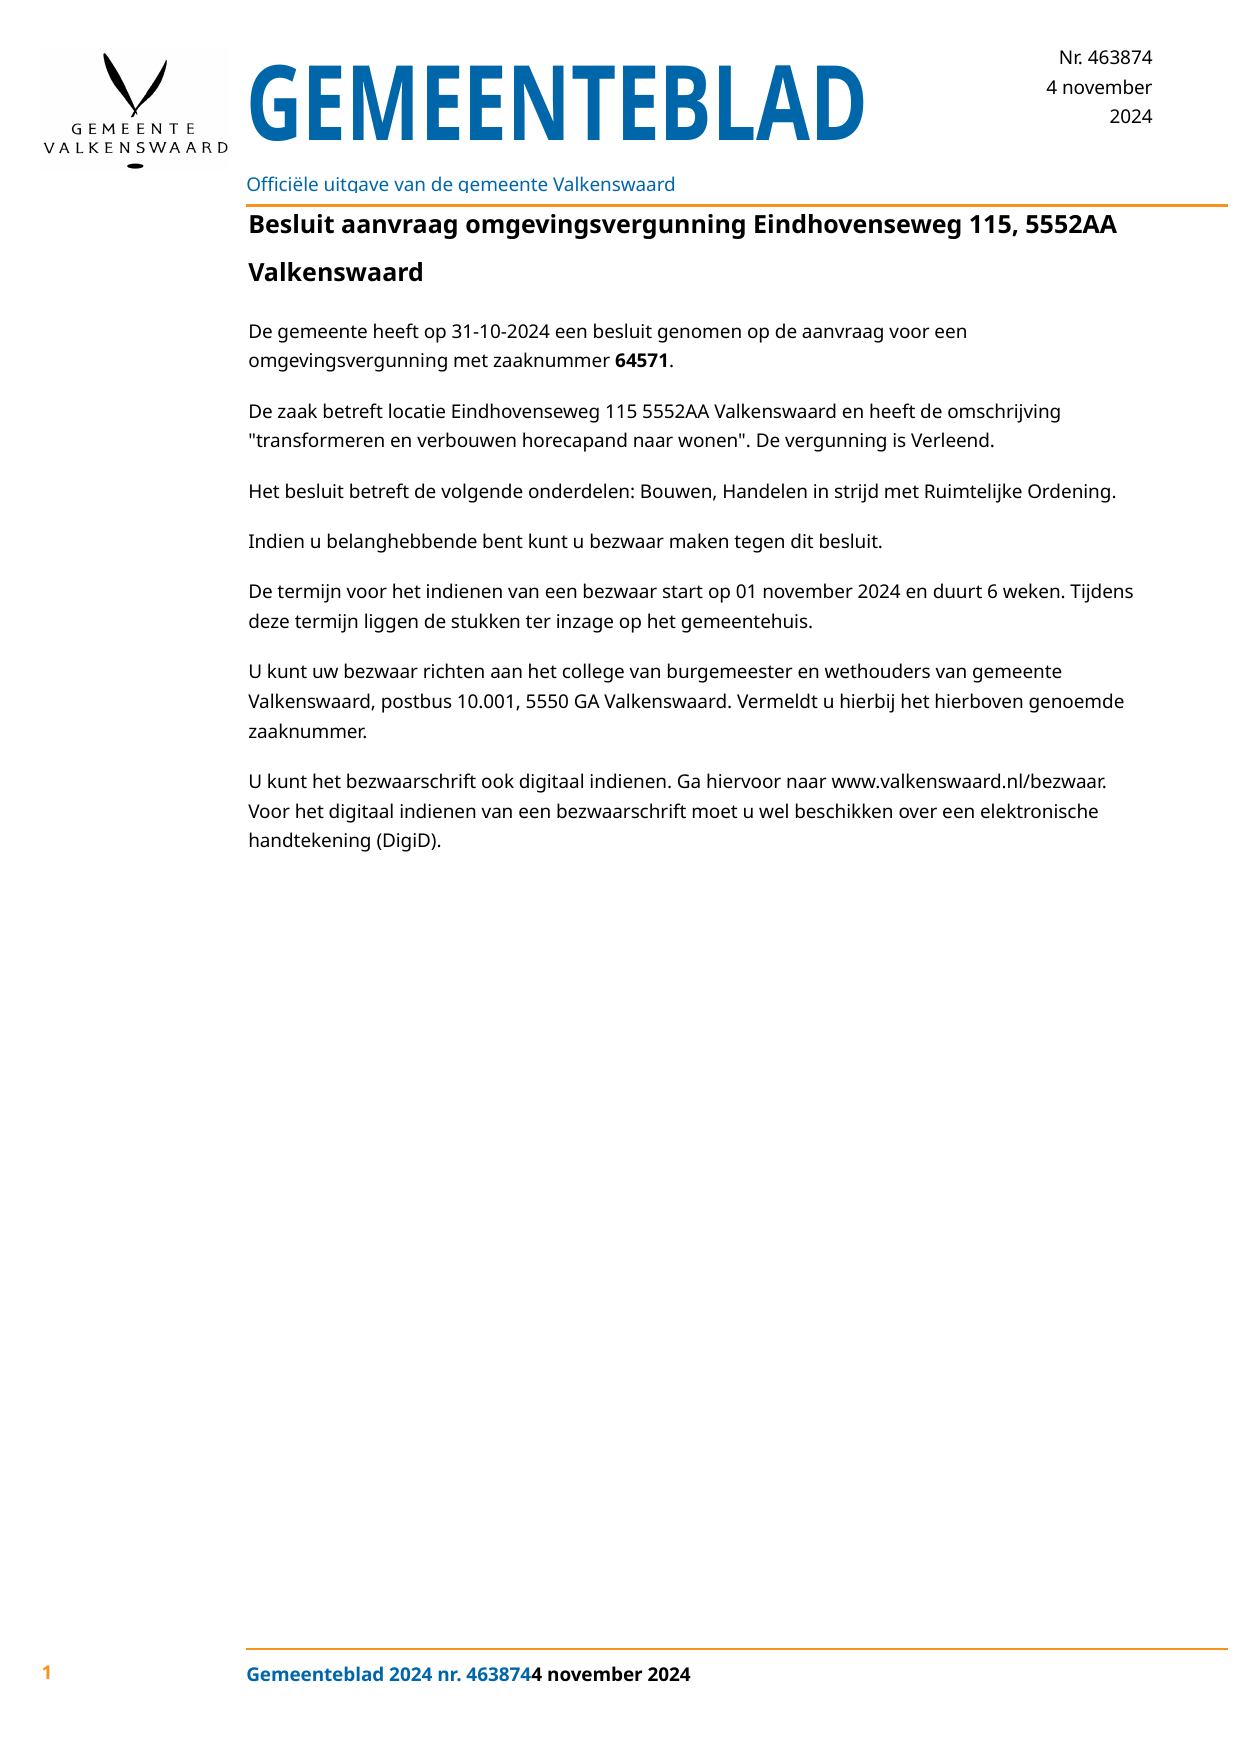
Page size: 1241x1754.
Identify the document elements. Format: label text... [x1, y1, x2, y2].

text De termijn voor het indienen van een bezwaar start op 01 november 2024 en duurt 6 weken. Tijdens deze termijn liggen de stukken ter inzage op het gemeentehuis. [248, 579, 1152, 634]
picture [41, 47, 231, 172]
text De zaak betreft locatie Eindhovenseweg 115 5552AA Valkenswaard en heeft de omschrijving "transformeren en verbouwen horecapand naar wonen". De vergunning is Verleend. [248, 398, 1152, 453]
text Indien u belanghebbende bent kunt u bezwaar maken tegen dit besluit. [248, 528, 1152, 554]
text Het besluit betreft de volgende onderdelen: Bouwen, Handelen in strijd met Ruimtelijke Ordening. [248, 478, 1152, 504]
text U kunt het bezwaarschrift ook digitaal indienen. Ga hiervoor naar www.valkenswaard.nl/bezwaar. Voor het digitaal indienen van een bezwaarschrift moet u wel beschikken over een elektronische handtekening (DigiD). [248, 768, 1152, 853]
text Besluit aanvraag omgevingsvergunning Eindhovenseweg 115, 5552AA Valkenswaard [248, 207, 1152, 288]
text U kunt uw bezwaar richten aan het college van burgemeester en wethouders van gemeente Valkenswaard, postbus 10.001, 5550 GA Valkenswaard. Vermeldt u hierbij het hierboven genoemde zaaknummer. [248, 659, 1152, 744]
text De gemeente heeft op 31-10-2024 een besluit genomen op de aanvraag voor een omgevingsvergunning met zaaknummer 64571. [248, 318, 1152, 373]
